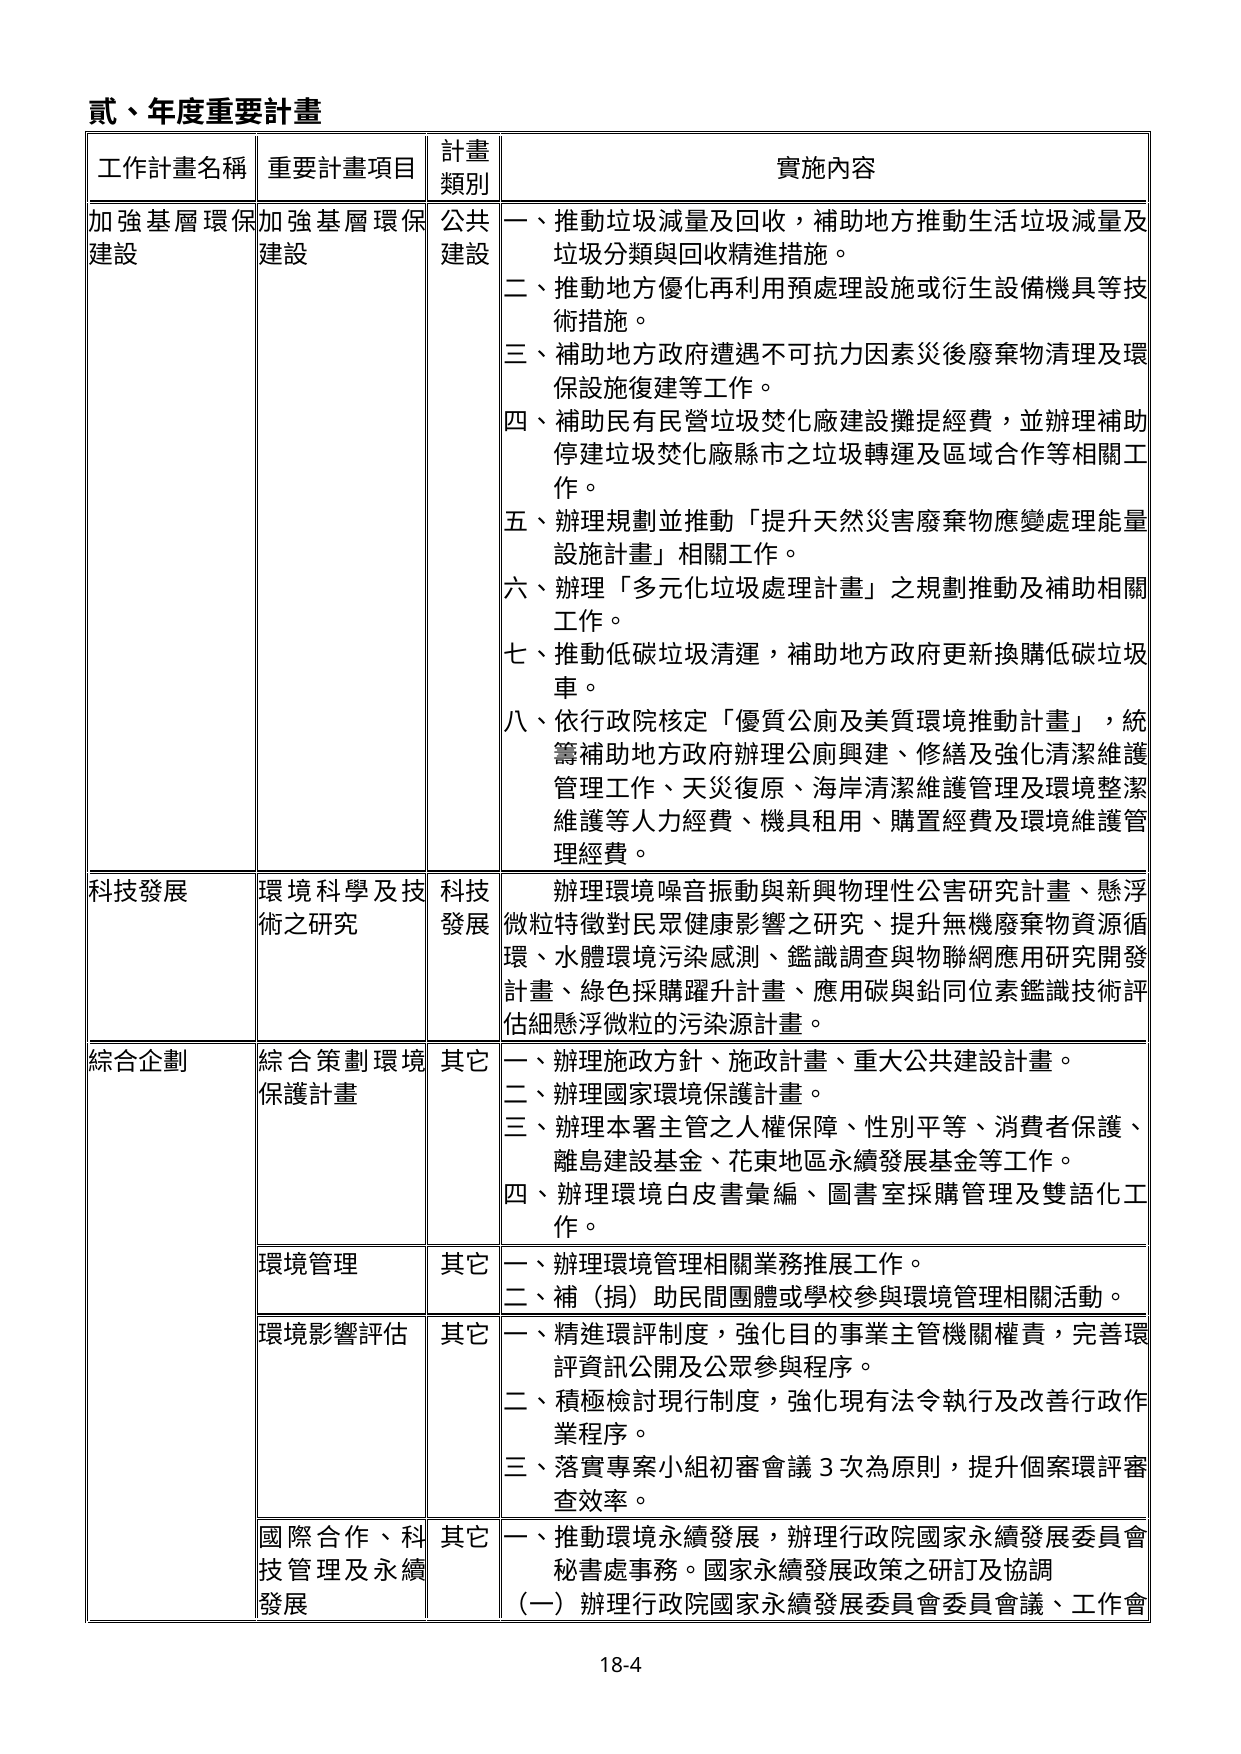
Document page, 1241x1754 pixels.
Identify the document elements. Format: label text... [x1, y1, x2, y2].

table_cell 環境影響評估 [258, 1317, 425, 1517]
table_cell 環境科學及技術之研究 [258, 874, 425, 1040]
table_cell 其它 [427, 1520, 501, 1620]
table_cell 其它 [428, 1044, 499, 1243]
table_cell 一、辦理環境管理相關業務推展工作。 二、補（捐）助民間團體或學校參與環境管理相關活動。 [502, 1244, 1148, 1313]
table_header 重要計畫項目 [256, 134, 427, 200]
table_cell 環境管理 [258, 1247, 425, 1313]
table_header 實施內容 [501, 134, 1148, 200]
table_cell 加強基層環保建設 [258, 204, 425, 870]
table_cell 科技發展 [428, 874, 499, 1040]
table_cell 一、推動垃圾減量及回收，補助地方推動生活垃圾減量及垃圾分類與回收精進措施。 二、推動地方優化再利用預處理設施或衍生設備機具等技術措施。 三、補助地方政府遭遇不可抗力因素災後廢棄物清理及環保設施復建等工作。 四、補助民有民營垃圾焚化廠建設攤提經費，並辦理補助停建垃圾焚化廠縣市之垃圾轉運及區域合作等相關工作。 五、辦理規劃並推動「提升天然災害廢棄物應變處理能量設施計畫」相關工作。 六、辦理「多元化垃圾處理計畫」之規劃推動及補助相關工作。 七、推動低碳垃圾清運，補助地方政府更新換購低碳垃圾車。 八、依行政院核定「優質公廁及美質環境推動計畫」，統籌補助地方政府辦理公廁興建、修繕及強化清潔維護管理工作、天災復原、海岸清潔維護管理及環境整潔維護等人力經費、機具租用、購置經費及環境維護管理經費。 [502, 200, 1148, 870]
table_header 工作計畫名稱 [88, 134, 256, 200]
table_cell 一、精進環評制度，強化目的事業主管機關權責，完善環評資訊公開及公眾參與程序。 二、積極檢討現行制度，強化現有法令執行及改善行政作業程序。 三、落實專案小組初審會議3次為原則，提升個案環評審查效率。 [502, 1313, 1148, 1517]
table_cell 綜合企劃 [88, 1040, 256, 1620]
table_cell 綜合策劃環境保護計畫 [258, 1044, 425, 1243]
table_cell 其它 [428, 1247, 499, 1313]
table_cell 國際合作、科技管理及永續發展 [256, 1520, 427, 1620]
table_cell 一、辦理施政方針、施政計畫、重大公共建設計畫。 二、辦理國家環境保護計畫。 三、辦理本署主管之人權保障、性別平等、消費者保護、離島建設基金、花東地區永續發展基金等工作。 四、辦理環境白皮書彙編、圖書室採購管理及雙語化工作。 [502, 1040, 1148, 1243]
table_header 計畫類別 [427, 134, 501, 200]
text 貳、年度重要計畫 [89, 89, 1152, 131]
table_cell 科技發展 [88, 870, 255, 1040]
table_cell 其它 [428, 1317, 499, 1517]
table_cell 辦理環境噪音振動與新興物理性公害研究計畫、懸浮微粒特徵對民眾健康影響之研究、提升無機廢棄物資源循環、水體環境污染感測、鑑識調查與物聯網應用研究開發計畫、綠色採購躍升計畫、應用碳與鉛同位素鑑識技術評估細懸浮微粒的污染源計畫。 [502, 870, 1148, 1040]
table_cell 加強基層環保建設 [88, 200, 255, 870]
table_cell 公共建設 [428, 204, 499, 870]
table_cell 一、推動環境永續發展，辦理行政院國家永續發展委員會秘書處事務。國家永續發展政策之研訂及協調 （一）辦理行政院國家永續發展委員會委員會議、工作會 [501, 1517, 1149, 1620]
